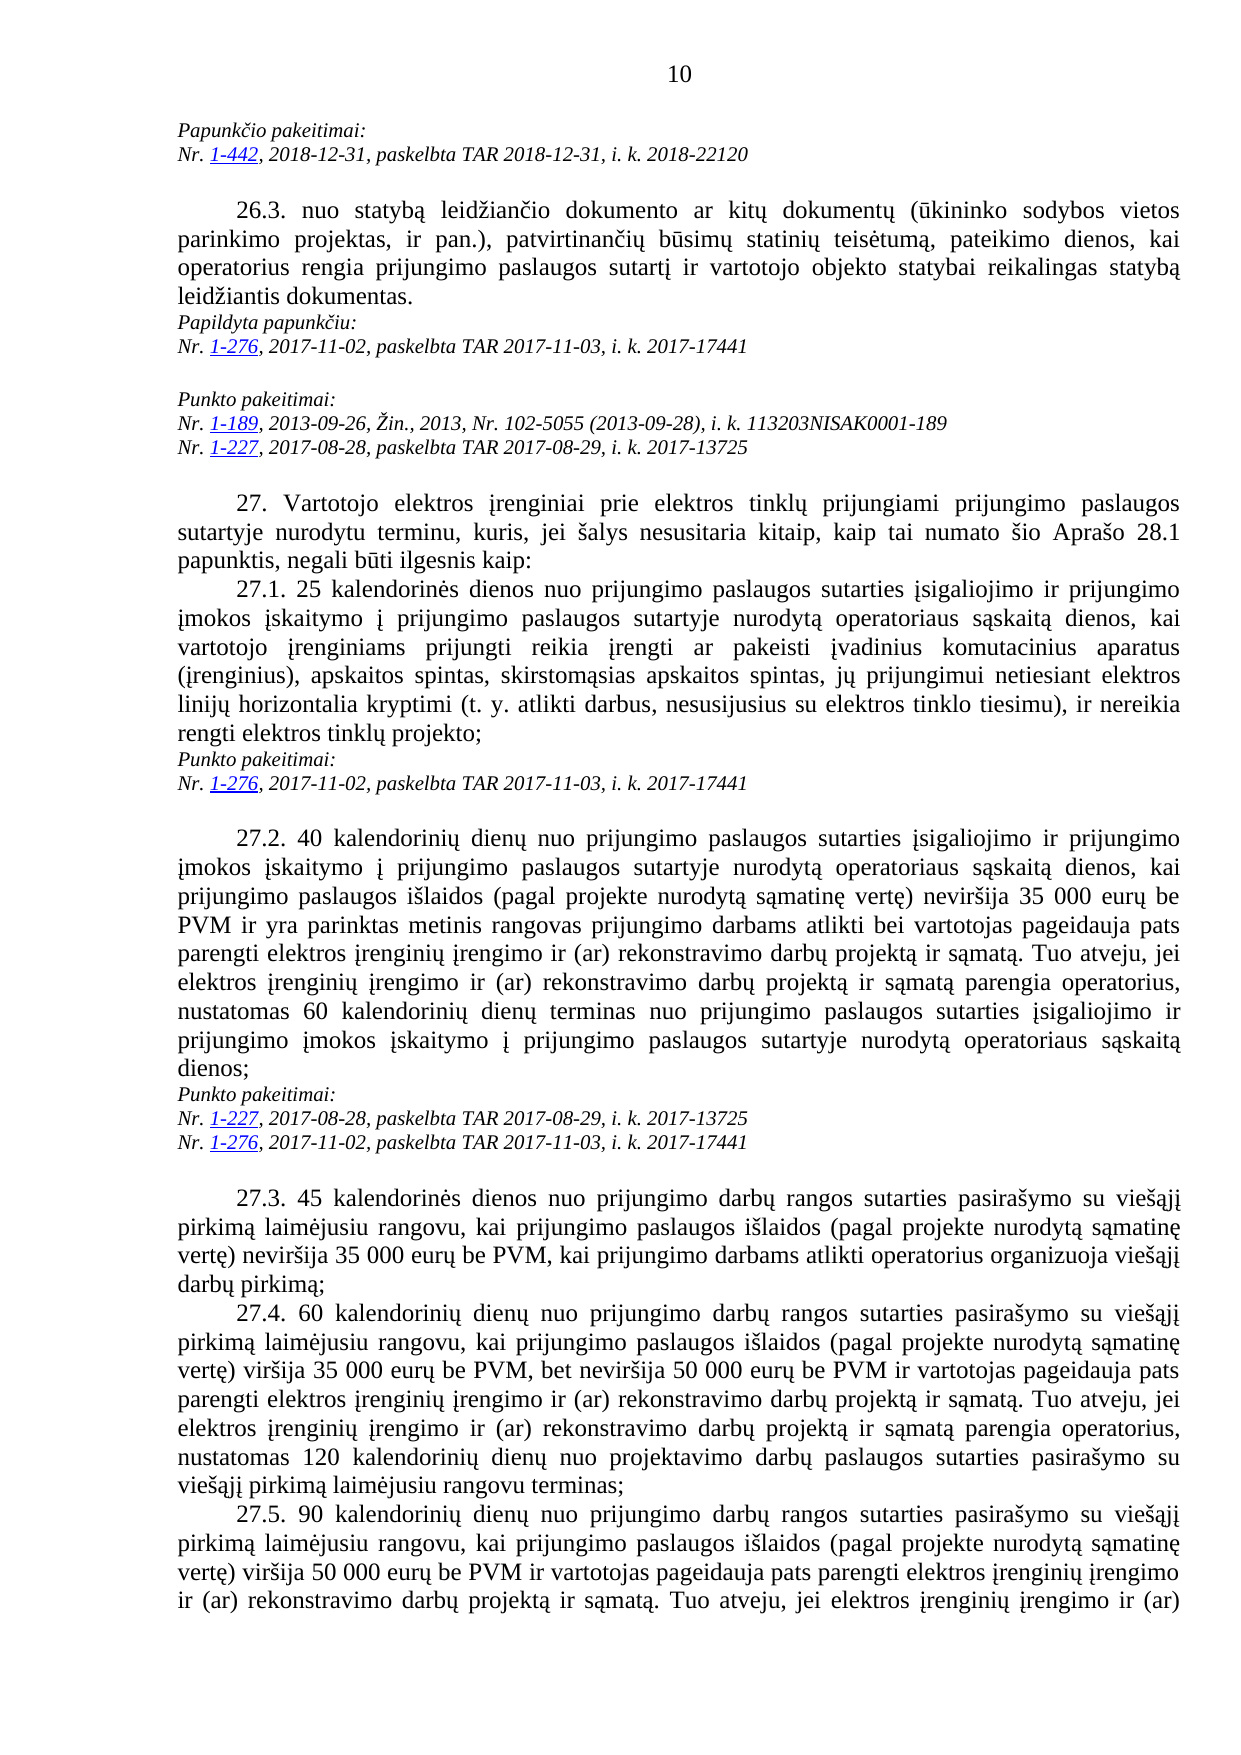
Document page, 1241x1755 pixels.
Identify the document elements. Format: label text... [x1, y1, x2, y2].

text Punkto pakeitimai: [177, 747, 1181, 771]
text 27.2. 40 kalendorinių dienų nuo prijungimo paslaugos sutarties įsigaliojimo ir prijungimo įmokos įskaitymo į prijungimo paslaugos sutartyje nurodytą operatoriaus sąskaitą dienos, kai prijungimo paslaugos išlaidos (pagal projekte nurodytą sąmatinę vertę) neviršija 35 000 eurų be PVM ir yra parinktas metinis rangovas prijungimo darbams atlikti bei vartotojas pageidauja pats parengti elektros įrenginių įrengimo ir (ar) rekonstravimo darbų projektą ir sąmatą. Tuo atveju, jei elektros įrenginių įrengimo ir (ar) rekonstravimo darbų projektą ir sąmatą parengia operatorius, nustatomas 60 kalendorinių dienų terminas nuo prijungimo paslaugos sutarties įsigaliojimo ir prijungimo įmokos įskaitymo į prijungimo paslaugos sutartyje nurodytą operatoriaus sąskaitą dienos; [177, 823, 1181, 1082]
text Papunkčio pakeitimai: [177, 118, 1181, 142]
text Papildyta papunkčiu: [177, 310, 1181, 334]
text 26.3. nuo statybą leidžiančio dokumento ar kitų dokumentų (ūkininko sodybos vietos parinkimo projektas, ir pan.), patvirtinančių būsimų statinių teisėtumą, pateikimo dienos, kai operatorius rengia prijungimo paslaugos sutartį ir vartotojo objekto statybai reikalingas statybą leidžiantis dokumentas. [177, 195, 1181, 310]
text Nr. 1-227, 2017-08-28, paskelbta TAR 2017-08-29, i. k. 2017-13725 [177, 435, 1181, 459]
text Nr. 1-227, 2017-08-28, paskelbta TAR 2017-08-29, i. k. 2017-13725 [177, 1106, 1181, 1130]
text 27.1. 25 kalendorinės dienos nuo prijungimo paslaugos sutarties įsigaliojimo ir prijungimo įmokos įskaitymo į prijungimo paslaugos sutartyje nurodytą operatoriaus sąskaitą dienos, kai vartotojo įrenginiams prijungti reikia įrengti ar pakeisti įvadinius komutacinius aparatus (įrenginius), apskaitos spintas, skirstomąsias apskaitos spintas, jų prijungimui netiesiant elektros linijų horizontalia kryptimi (t. y. atlikti darbus, nesusijusius su elektros tinklo tiesimu), ir nereikia rengti elektros tinklų projekto; [177, 574, 1181, 747]
text 27.5. 90 kalendorinių dienų nuo prijungimo darbų rangos sutarties pasirašymo su viešąjį pirkimą laimėjusiu rangovu, kai prijungimo paslaugos išlaidos (pagal projekte nurodytą sąmatinę vertę) viršija 50 000 eurų be PVM ir vartotojas pageidauja pats parengti elektros įrenginių įrengimo ir (ar) rekonstravimo darbų projektą ir sąmatą. Tuo atveju, jei elektros įrenginių įrengimo ir (ar) [177, 1499, 1181, 1614]
text Nr. 1-442, 2018-12-31, paskelbta TAR 2018-12-31, i. k. 2018-22120 [177, 142, 1181, 166]
text Punkto pakeitimai: [177, 387, 1181, 411]
text Nr. 1-189, 2013-09-26, Žin., 2013, Nr. 102-5055 (2013-09-28), i. k. 113203NISAK0001-189 [177, 411, 1181, 435]
text Nr. 1-276, 2017-11-02, paskelbta TAR 2017-11-03, i. k. 2017-17441 [177, 1130, 1181, 1154]
text 27. Vartotojo elektros įrenginiai prie elektros tinklų prijungiami prijungimo paslaugos sutartyje nurodytu terminu, kuris, jei šalys nesusitaria kitaip, kaip tai numato šio Aprašo 28.1 papunktis, negali būti ilgesnis kaip: [177, 488, 1181, 574]
text Nr. 1-276, 2017-11-02, paskelbta TAR 2017-11-03, i. k. 2017-17441 [177, 771, 1181, 795]
text 27.4. 60 kalendorinių dienų nuo prijungimo darbų rangos sutarties pasirašymo su viešąjį pirkimą laimėjusiu rangovu, kai prijungimo paslaugos išlaidos (pagal projekte nurodytą sąmatinę vertę) viršija 35 000 eurų be PVM, bet neviršija 50 000 eurų be PVM ir vartotojas pageidauja pats parengti elektros įrenginių įrengimo ir (ar) rekonstravimo darbų projektą ir sąmatą. Tuo atveju, jei elektros įrenginių įrengimo ir (ar) rekonstravimo darbų projektą ir sąmatą parengia operatorius, nustatomas 120 kalendorinių dienų nuo projektavimo darbų paslaugos sutarties pasirašymo su viešąjį pirkimą laimėjusiu rangovu terminas; [177, 1298, 1181, 1499]
text 27.3. 45 kalendorinės dienos nuo prijungimo darbų rangos sutarties pasirašymo su viešąjį pirkimą laimėjusiu rangovu, kai prijungimo paslaugos išlaidos (pagal projekte nurodytą sąmatinę vertę) neviršija 35 000 eurų be PVM, kai prijungimo darbams atlikti operatorius organizuoja viešąjį darbų pirkimą; [177, 1183, 1181, 1298]
text Nr. 1-276, 2017-11-02, paskelbta TAR 2017-11-03, i. k. 2017-17441 [177, 334, 1181, 358]
text Punkto pakeitimai: [177, 1082, 1181, 1106]
